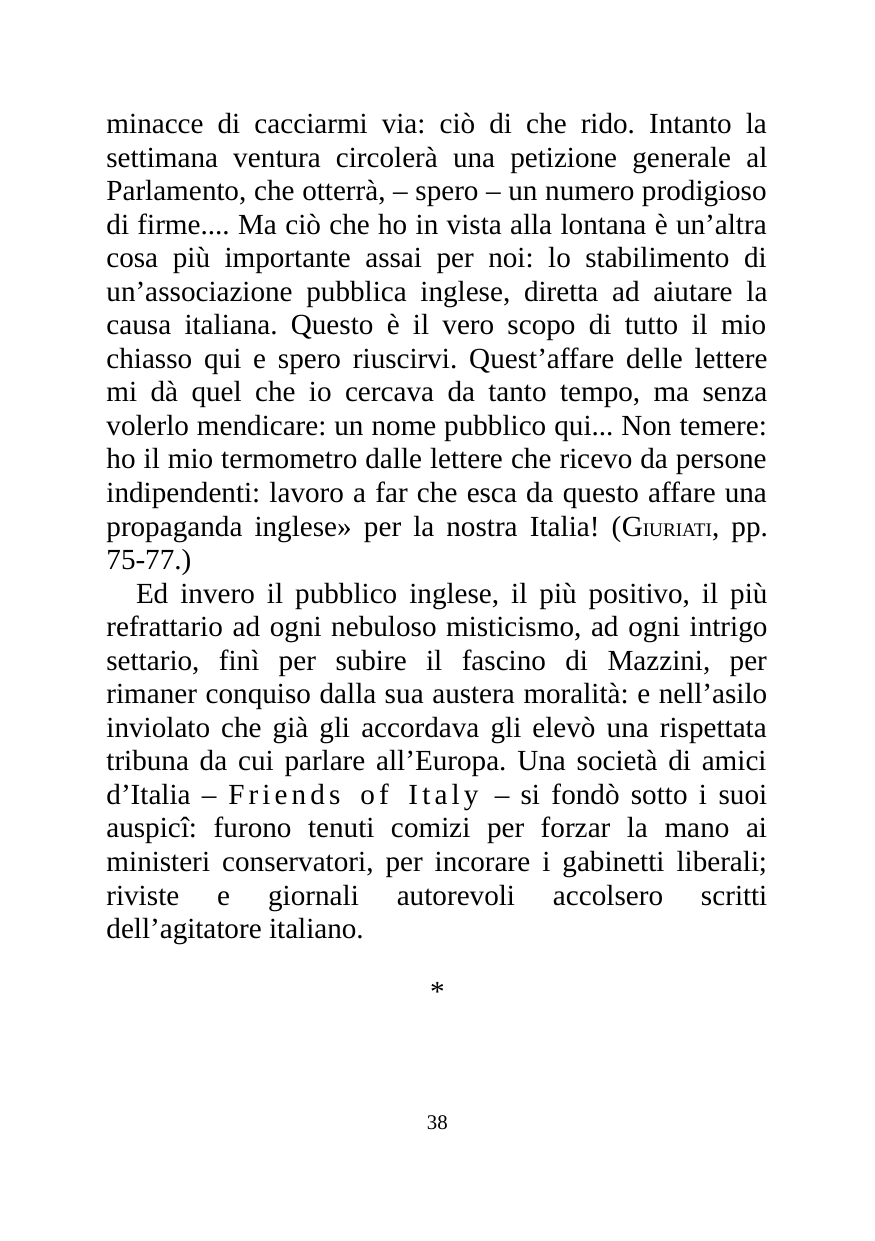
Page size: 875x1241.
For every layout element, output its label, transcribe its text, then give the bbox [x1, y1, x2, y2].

text Ed invero il pubblico inglese, il più positivo, il più refrattario ad ogni nebuloso misticismo, ad ogni intrigo settario, finì per subire il fascino di Mazzini, per rimaner conquiso dalla sua austera moralità: e nell’asilo inviolato che già gli accordava gli elevò una rispettata tribuna da cui parlare all’Europa. Una società di amici d’Italia – Friends of Italy – si fondò sotto i suoi auspicî: furono tenuti comizi per forzar la mano ai ministeri conservatori, per incorare i gabinetti liberali; riviste e giornali autorevoli accolsero scritti dell’agitatore italiano. [106, 576, 768, 945]
text * [106, 974, 768, 1008]
text minacce di cacciarmi via: ciò di che rido. Intanto la settimana ventura circolerà una petizione generale al Parlamento, che otterrà, – spero – un numero prodigioso di firme.... Ma ciò che ho in vista alla lontana è un’altra cosa più importante assai per noi: lo stabilimento di un’associazione pubblica inglese, diretta ad aiutare la causa italiana. Questo è il vero scopo di tutto il mio chiasso qui e spero riuscirvi. Quest’affare delle lettere mi dà quel che io cercava da tanto tempo, ma senza volerlo mendicare: un nome pubblico qui... Non temere: ho il mio termometro dalle lettere che ricevo da persone indipendenti: lavoro a far che esca da questo affare una propaganda inglese» per la nostra Italia! (Giuriati, pp. 75-77.) [106, 106, 768, 576]
